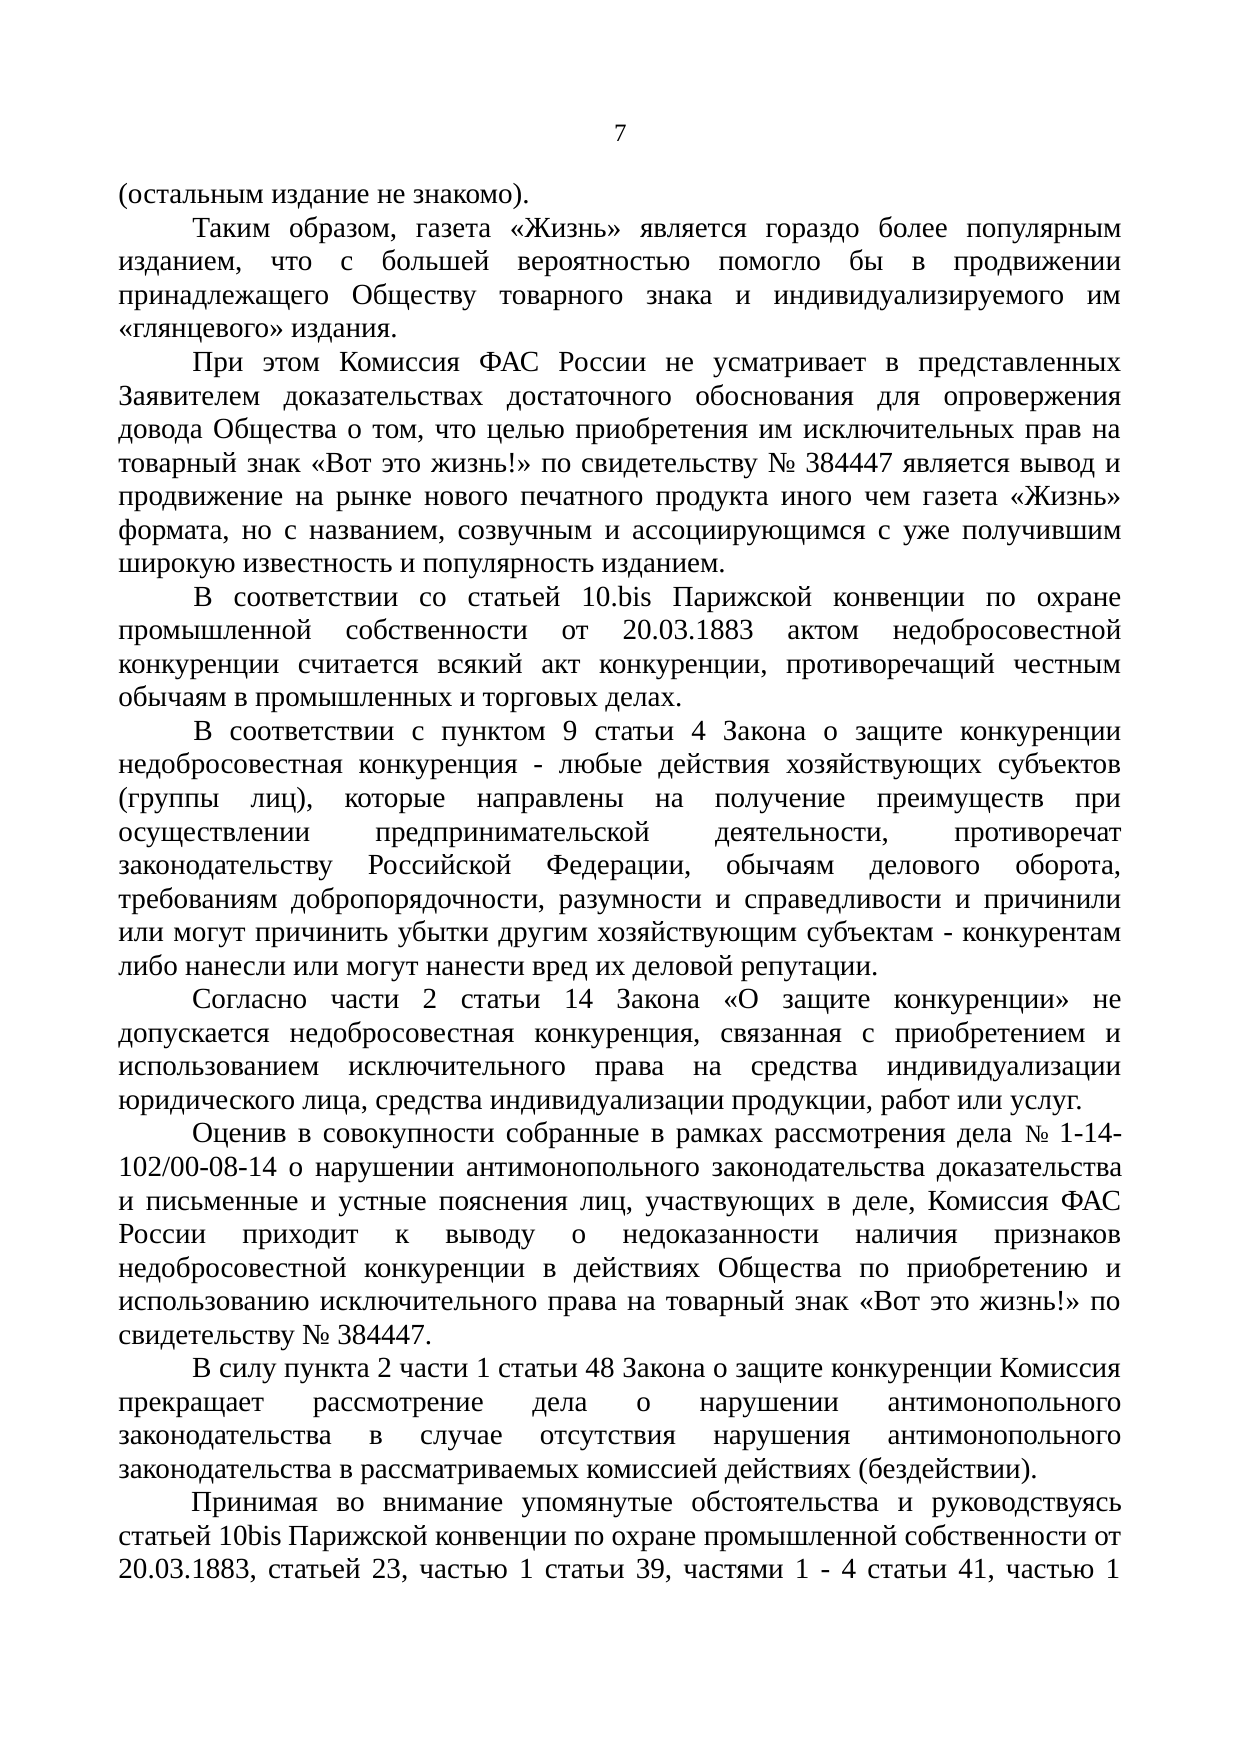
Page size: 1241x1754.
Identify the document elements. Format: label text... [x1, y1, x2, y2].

text В соответствии со статьей 10.bis Парижской конвенции по охране промышленной собственности от 20.03.1883 актом недобросовестной конкуренции считается всякий акт конкуренции, противоречащий честным обычаям в промышленных и торговых делах. [118, 579, 1122, 713]
text При этом Комиссия ФАС России не усматривает в представленных Заявителем доказательствах достаточного обоснования для опровержения довода Общества о том, что целью приобретения им исключительных прав на товарный знак «Вот это жизнь!» по свидетельству № 384447 является вывод и продвижение на рынке нового печатного продукта иного чем газета «Жизнь» формата, но с названием, созвучным и ассоциирующимся с уже получившим широкую известность и популярность изданием. [118, 344, 1122, 579]
text Таким образом, газета «Жизнь» является гораздо более популярным изданием, что с большей вероятностью помогло бы в продвижении принадлежащего Обществу товарного знака и индивидуализируемого им «глянцевого» издания. [118, 210, 1122, 344]
text Оценив в совокупности собранные в рамках рассмотрения дела № 1-14-102/00-08-14 о нарушении антимонопольного законодательства доказательства и письменные и устные пояснения лиц, участвующих в деле, Комиссия ФАС России приходит к выводу о недоказанности наличия признаков недобросовестной конкуренции в действиях Общества по приобретению и использованию исключительного права на товарный знак «Вот это жизнь!» по свидетельству № 384447. [118, 1116, 1122, 1350]
text Принимая во внимание упомянутые обстоятельства и руководствуясь статьей 10bis Парижской конвенции по охране промышленной собственности от 20.03.1883, статьей 23, частью 1 статьи 39, частями 1 - 4 статьи 41, частью 1 [118, 1484, 1122, 1585]
text Согласно части 2 статьи 14 Закона «О защите конкуренции» не допускается недобросовестная конкуренция, связанная с приобретением и использованием исключительного права на средства индивидуализации юридического лица, средства индивидуализации продукции, работ или услуг. [118, 981, 1122, 1116]
text (остальным издание не знакомо). [118, 176, 1122, 210]
text В силу пункта 2 части 1 статьи 48 Закона о защите конкуренции Комиссия прекращает рассмотрение дела о нарушении антимонопольного законодательства в случае отсутствия нарушения антимонопольного законодательства в рассматриваемых комиссией действиях (бездействии). [118, 1350, 1122, 1484]
text В соответствии с пунктом 9 статьи 4 Закона о защите конкуренции недобросовестная конкуренция - любые действия хозяйствующих субъектов (группы лиц), которые направлены на получение преимуществ при осуществлении предпринимательской деятельности, противоречат законодательству Российской Федерации, обычаям делового оборота, требованиям добропорядочности, разумности и справедливости и причинили или могут причинить убытки другим хозяйствующим субъектам - конкурентам либо нанесли или могут нанести вред их деловой репутации. [118, 713, 1122, 981]
